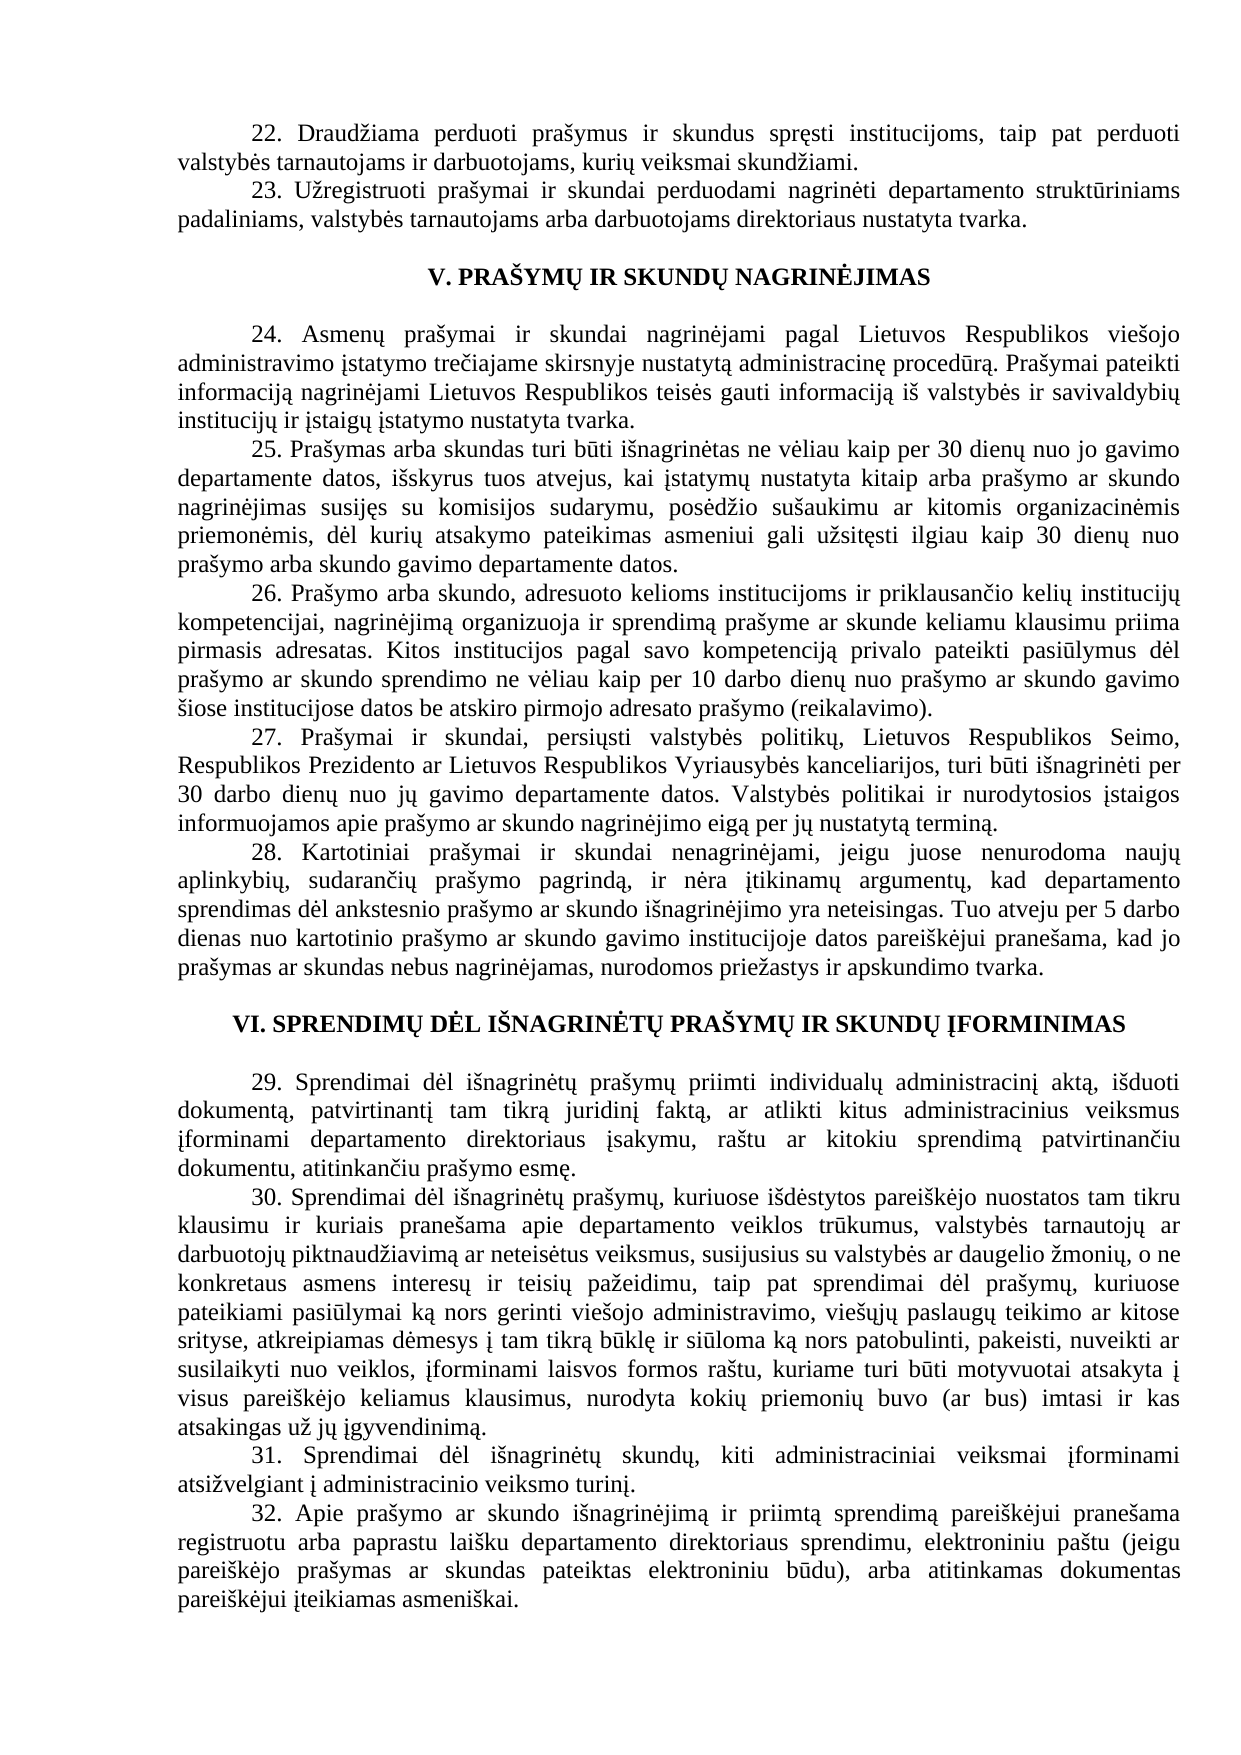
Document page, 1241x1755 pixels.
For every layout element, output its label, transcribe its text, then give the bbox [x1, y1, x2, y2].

text 24. Asmenų prašymai ir skundai nagrinėjami pagal Lietuvos Respublikos viešojo administravimo įstatymo trečiajame skirsnyje nustatytą administracinę procedūrą. Prašymai pateikti informaciją nagrinėjami Lietuvos Respublikos teisės gauti informaciją iš valstybės ir savivaldybių institucijų ir įstaigų įstatymo nustatyta tvarka. [177, 319, 1181, 434]
text 29. Sprendimai dėl išnagrinėtų prašymų priimti individualų administracinį aktą, išduoti dokumentą, patvirtinantį tam tikrą juridinį faktą, ar atlikti kitus administracinius veiksmus įforminami departamento direktoriaus įsakymu, raštu ar kitokiu sprendimą patvirtinančiu dokumentu, atitinkančiu prašymo esmę. [177, 1067, 1181, 1182]
text VI. SPRENDIMŲ DĖL IŠNAGRINĖTŲ PRAŠYMŲ IR SKUNDŲ ĮFORMINIMAS [177, 1009, 1181, 1038]
text 25. Prašymas arba skundas turi būti išnagrinėtas ne vėliau kaip per 30 dienų nuo jo gavimo departamente datos, išskyrus tuos atvejus, kai įstatymų nustatyta kitaip arba prašymo ar skundo nagrinėjimas susijęs su komisijos sudarymu, posėdžio sušaukimu ar kitomis organizacinėmis priemonėmis, dėl kurių atsakymo pateikimas asmeniui gali užsitęsti ilgiau kaip 30 dienų nuo prašymo arba skundo gavimo departamente datos. [177, 434, 1181, 578]
text 27. Prašymai ir skundai, persiųsti valstybės politikų, Lietuvos Respublikos Seimo, Respublikos Prezidento ar Lietuvos Respublikos Vyriausybės kanceliarijos, turi būti išnagrinėti per 30 darbo dienų nuo jų gavimo departamente datos. Valstybės politikai ir nurodytosios įstaigos informuojamos apie prašymo ar skundo nagrinėjimo eigą per jų nustatytą terminą. [177, 722, 1181, 837]
text V. PRAŠYMŲ IR SKUNDŲ NAGRINĖJIMAS [177, 262, 1181, 291]
text 28. Kartotiniai prašymai ir skundai nenagrinėjami, jeigu juose nenurodoma naujų aplinkybių, sudarančių prašymo pagrindą, ir nėra įtikinamų argumentų, kad departamento sprendimas dėl ankstesnio prašymo ar skundo išnagrinėjimo yra neteisingas. Tuo atveju per 5 darbo dienas nuo kartotinio prašymo ar skundo gavimo institucijoje datos pareiškėjui pranešama, kad jo prašymas ar skundas nebus nagrinėjamas, nurodomos priežastys ir apskundimo tvarka. [177, 837, 1181, 981]
text 22. Draudžiama perduoti prašymus ir skundus spręsti institucijoms, taip pat perduoti valstybės tarnautojams ir darbuotojams, kurių veiksmai skundžiami. [177, 118, 1181, 176]
text 32. Apie prašymo ar skundo išnagrinėjimą ir priimtą sprendimą pareiškėjui pranešama registruotu arba paprastu laišku departamento direktoriaus sprendimu, elektroniniu paštu (jeigu pareiškėjo prašymas ar skundas pateiktas elektroniniu būdu), arba atitinkamas dokumentas pareiškėjui įteikiamas asmeniškai. [177, 1498, 1181, 1613]
text 30. Sprendimai dėl išnagrinėtų prašymų, kuriuose išdėstytos pareiškėjo nuostatos tam tikru klausimu ir kuriais pranešama apie departamento veiklos trūkumus, valstybės tarnautojų ar darbuotojų piktnaudžiavimą ar neteisėtus veiksmus, susijusius su valstybės ar daugelio žmonių, o ne konkretaus asmens interesų ir teisių pažeidimu, taip pat sprendimai dėl prašymų, kuriuose pateikiami pasiūlymai ką nors gerinti viešojo administravimo, viešųjų paslaugų teikimo ar kitose srityse, atkreipiamas dėmesys į tam tikrą būklę ir siūloma ką nors patobulinti, pakeisti, nuveikti ar susilaikyti nuo veiklos, įforminami laisvos formos raštu, kuriame turi būti motyvuotai atsakyta į visus pareiškėjo keliamus klausimus, nurodyta kokių priemonių buvo (ar bus) imtasi ir kas atsakingas už jų įgyvendinimą. [177, 1182, 1181, 1441]
text 23. Užregistruoti prašymai ir skundai perduodami nagrinėti departamento struktūriniams padaliniams, valstybės tarnautojams arba darbuotojams direktoriaus nustatyta tvarka. [177, 176, 1181, 233]
text 26. Prašymo arba skundo, adresuoto kelioms institucijoms ir priklausančio kelių institucijų kompetencijai, nagrinėjimą organizuoja ir sprendimą prašyme ar skunde keliamu klausimu priima pirmasis adresatas. Kitos institucijos pagal savo kompetenciją privalo pateikti pasiūlymus dėl prašymo ar skundo sprendimo ne vėliau kaip per 10 darbo dienų nuo prašymo ar skundo gavimo šiose institucijose datos be atskiro pirmojo adresato prašymo (reikalavimo). [177, 578, 1181, 722]
text 31. Sprendimai dėl išnagrinėtų skundų, kiti administraciniai veiksmai įforminami atsižvelgiant į administracinio veiksmo turinį. [177, 1441, 1181, 1498]
